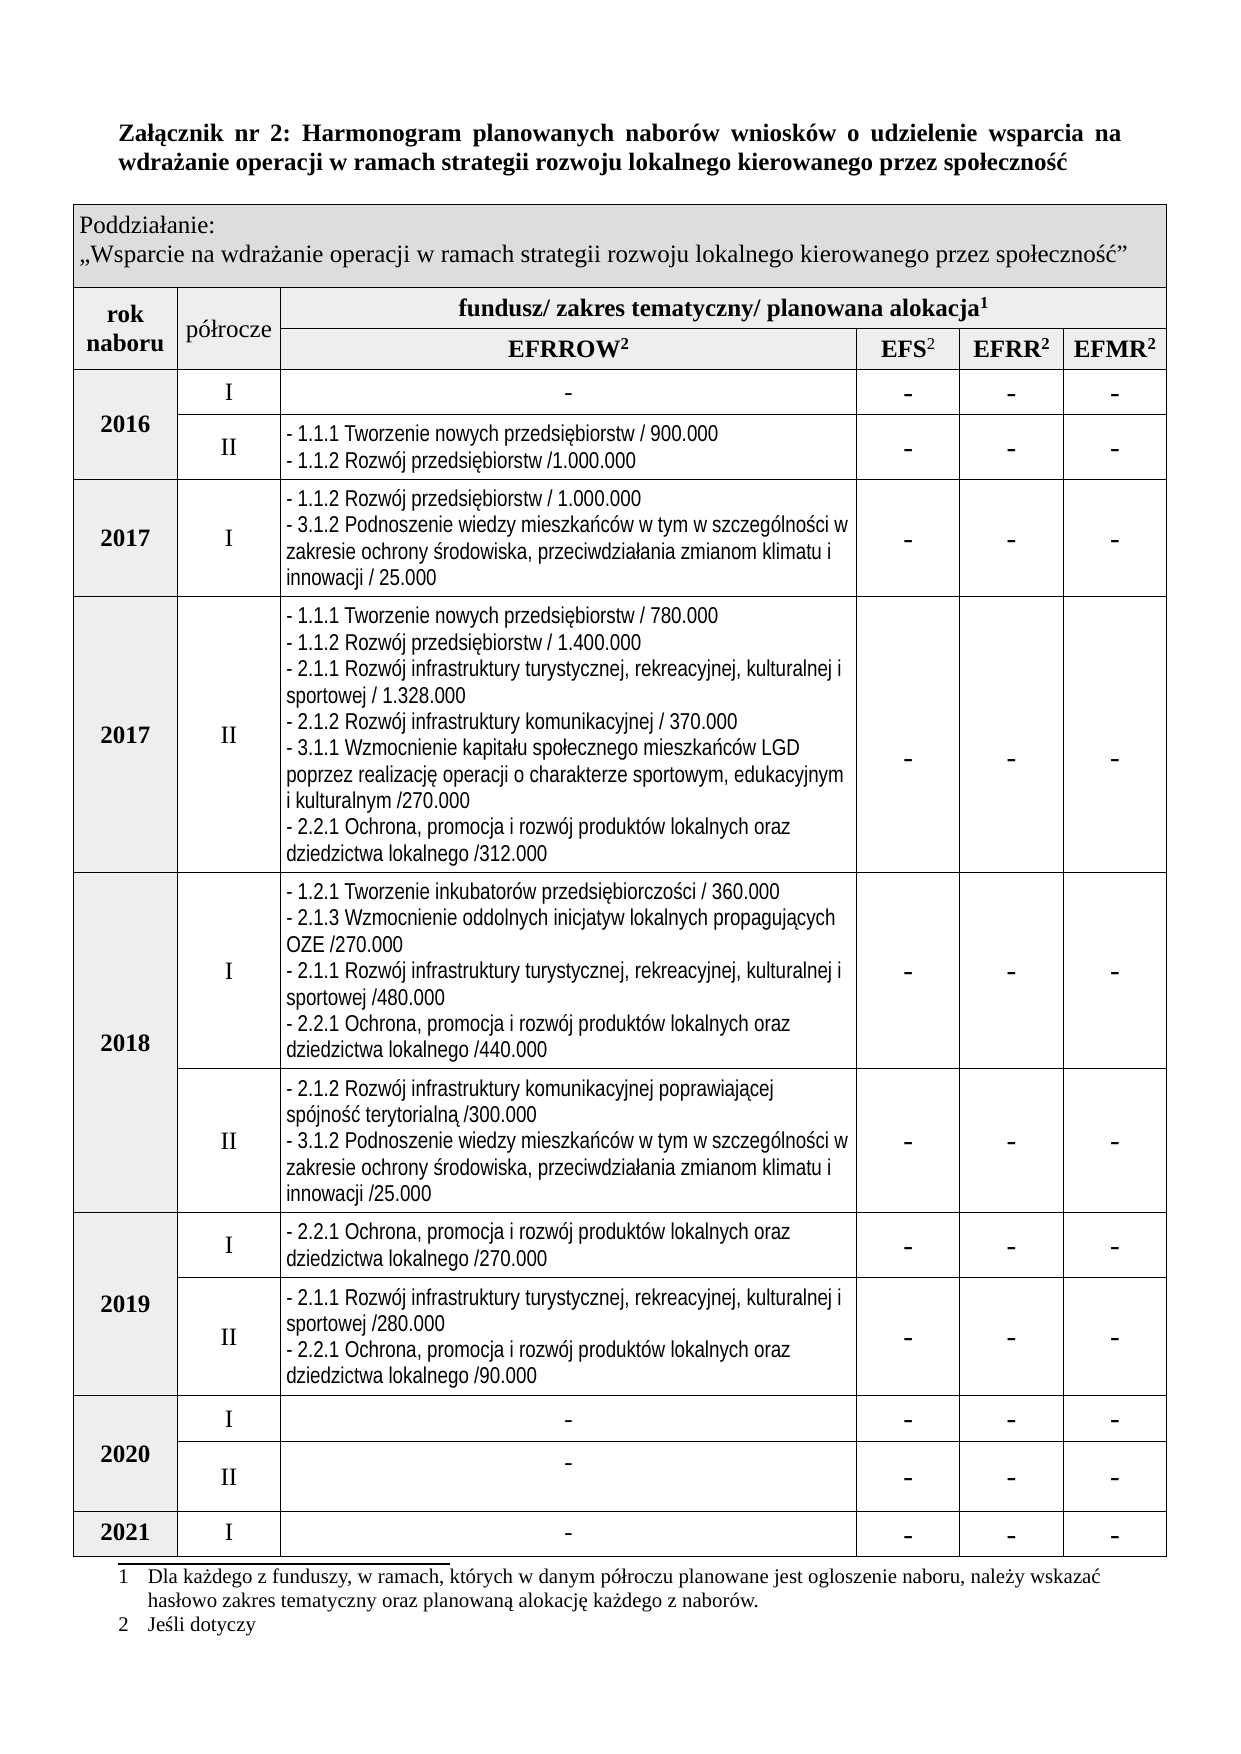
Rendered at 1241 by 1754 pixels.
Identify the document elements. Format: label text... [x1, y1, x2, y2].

table_cell - [857, 1396, 959, 1441]
table_cell - [857, 1512, 959, 1556]
table_cell - [857, 415, 959, 479]
table_cell - [1064, 1512, 1166, 1556]
table_cell EFS2 [857, 329, 959, 369]
table_cell - 1.1.1 Tworzenie nowych przedsiębiorstw / 780.000 - 1.1.2 Rozwój przedsiębiorstw / 1.400.000 - 2.1.1 Rozwój infrastruktury turystycznej, rekreacyjnej, kulturalnej i sportowej / 1.328.000 - 2.1.2 Rozwój infrastruktury komunikacyjnej / 370.000 - 3.1.1 Wzmocnienie kapitału społecznego mieszkańców LGD poprzez realizację operacji o charakterze sportowym, edukacyjnym i kulturalnym /270.000 - 2.2.1 Ochrona, promocja i rozwój produktów lokalnych oraz dziedzictwa lokalnego /312.000 [281, 597, 856, 872]
table_cell EFRROW [281, 329, 856, 369]
table_cell EFRR2 [960, 329, 1063, 369]
table_header Poddziałanie: „Wsparcie na wdrażanie operacji w ramach strategii rozwoju lokalnego kierowanego przez społeczność” [74, 205, 1166, 287]
table_cell - [857, 370, 959, 414]
table_cell - [857, 873, 959, 1068]
table_cell EFMR2 [1064, 329, 1166, 369]
text Załącznik nr 2: Harmonogram planowanych naborów wniosków o udzielenie wsparcia na wdrażanie operacji w ramach strategii rozwoju lokalnego kierowanego przez społeczność [118, 118, 1122, 176]
table_cell I [178, 1512, 280, 1556]
table_cell - [1064, 370, 1166, 414]
table_cell - [1064, 1213, 1166, 1277]
table_cell II [178, 597, 280, 872]
table_cell 2018 [74, 873, 177, 1212]
table_cell rok naboru [74, 288, 177, 369]
table_cell - [281, 370, 856, 414]
table_cell II [178, 1069, 280, 1212]
table_cell - [1064, 1069, 1166, 1212]
table_cell - [960, 1069, 1063, 1212]
table_cell - [960, 1442, 1063, 1511]
table_cell I [178, 370, 280, 414]
table_cell - 1.1.2 Rozwój przedsiębiorstw / 1.000.000 - 3.1.2 Podnoszenie wiedzy mieszkańców w tym w szczególności w zakresie ochrony środowiska, przeciwdziałania zmianom klimatu i innowacji / 25.000 [281, 480, 856, 596]
table_cell - [857, 642, 959, 872]
table_cell - [857, 1442, 959, 1511]
table_cell - [960, 1512, 1063, 1556]
table_cell [1064, 597, 1166, 642]
table_cell - [960, 1278, 1063, 1394]
table_cell - [960, 370, 1063, 414]
table_cell [960, 597, 1063, 642]
table_cell - [281, 1512, 856, 1556]
table_cell - [1064, 1396, 1166, 1441]
table_cell - [857, 1278, 959, 1394]
table_cell - [1064, 415, 1166, 479]
table_cell - [857, 480, 959, 596]
table_cell - [857, 1213, 959, 1277]
table_cell I [178, 873, 280, 1068]
table_cell - [960, 642, 1063, 872]
table_cell I [178, 480, 280, 596]
table_cell II [178, 1278, 280, 1394]
table_cell I [178, 1396, 280, 1441]
table_cell II [178, 415, 280, 479]
table_cell - [960, 1213, 1063, 1277]
table_cell 2020 [74, 1396, 177, 1511]
table_cell - 1.1.1 Tworzenie nowych przedsiębiorstw / 900.000 - 1.1.2 Rozwój przedsiębiorstw /1.000.000 [281, 415, 856, 479]
table_cell - [960, 873, 1063, 1068]
table_cell 2021 [74, 1512, 177, 1556]
table_cell 2017 [74, 480, 177, 596]
table_cell - [1064, 873, 1166, 1068]
table_cell - 1.2.1 Tworzenie inkubatorów przedsiębiorczości / 360.000 - 2.1.3 Wzmocnienie oddolnych inicjatyw lokalnych propagujących OZE /270.000 - 2.1.1 Rozwój infrastruktury turystycznej, rekreacyjnej, kulturalnej i sportowej /480.000 - 2.2.1 Ochrona, promocja i rozwój produktów lokalnych oraz dziedzictwa lokalnego /440.000 [281, 873, 856, 1068]
table_cell - [960, 415, 1063, 479]
table_cell 2016 [74, 370, 177, 479]
table_cell - [281, 1442, 856, 1511]
table_cell - 2.1.2 Rozwój infrastruktury komunikacyjnej poprawiającej spójność terytorialną /300.000 - 3.1.2 Podnoszenie wiedzy mieszkańców w tym w szczególności w zakresie ochrony środowiska, przeciwdziałania zmianom klimatu i innowacji /25.000 [281, 1069, 856, 1212]
table_cell - [281, 1396, 856, 1441]
table_cell - [960, 480, 1063, 596]
table_cell II [178, 1442, 280, 1511]
table_cell - [1064, 1278, 1166, 1394]
table_cell - [1064, 642, 1166, 872]
table_cell [857, 597, 959, 642]
table_cell 2019 [74, 1213, 177, 1394]
table_cell - [1064, 480, 1166, 596]
table_cell półrocze [178, 288, 280, 369]
table_cell fundusz/ zakres tematyczny/ planowana alokacja [281, 288, 1166, 328]
table_cell - 2.2.1 Ochrona, promocja i rozwój produktów lokalnych oraz dziedzictwa lokalnego /270.000 [281, 1213, 856, 1277]
table_cell I [178, 1213, 280, 1277]
table_cell 2017 [74, 597, 177, 872]
table_cell - 2.1.1 Rozwój infrastruktury turystycznej, rekreacyjnej, kulturalnej i sportowej /280.000 - 2.2.1 Ochrona, promocja i rozwój produktów lokalnych oraz dziedzictwa lokalnego /90.000 [281, 1278, 856, 1394]
table_cell - [857, 1069, 959, 1212]
table_cell - [960, 1396, 1063, 1441]
table_cell - [1064, 1442, 1166, 1511]
